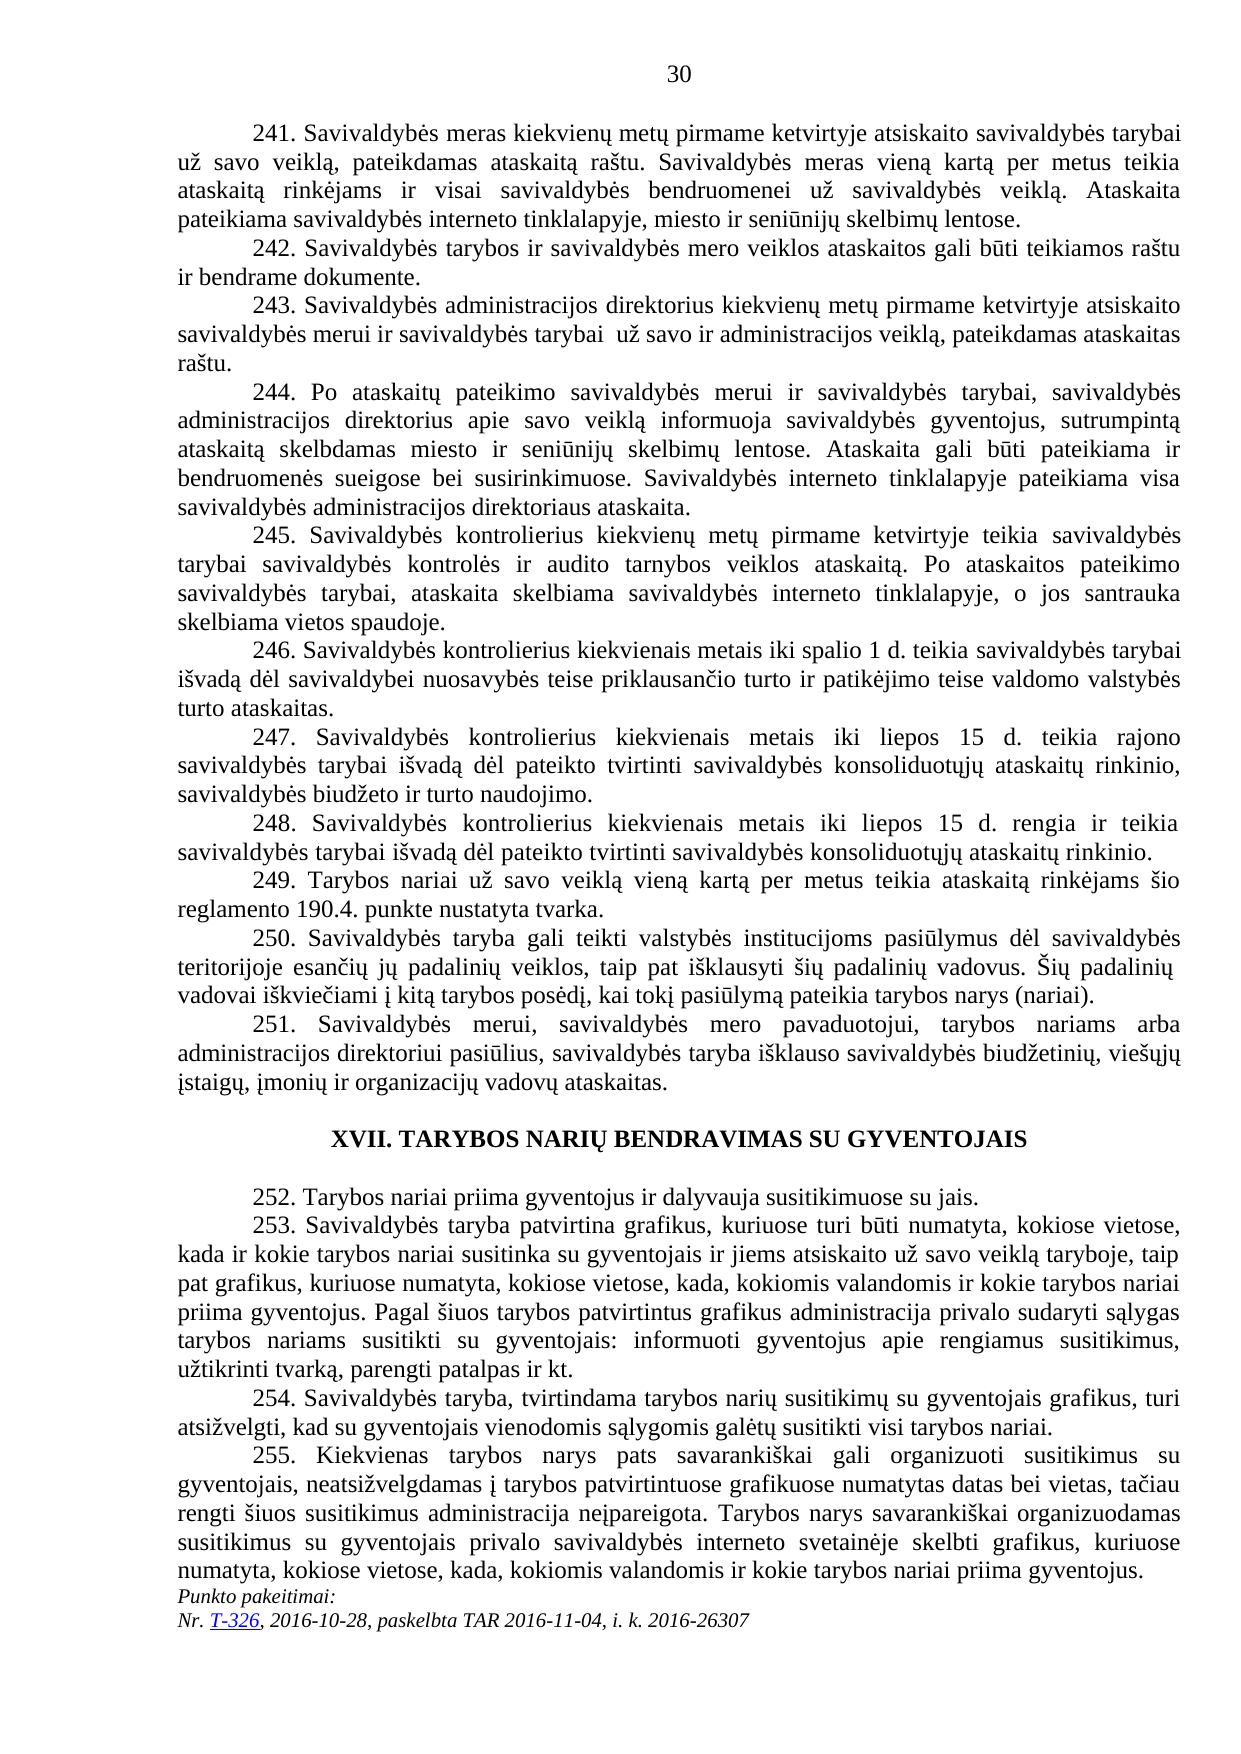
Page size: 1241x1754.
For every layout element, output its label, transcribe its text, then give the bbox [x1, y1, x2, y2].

text 247. Savivaldybės kontrolierius kiekvienais metais iki liepos 15 d. teikia rajono savivaldybės tarybai išvadą dėl pateikto tvirtinti savivaldybės konsoliduotųjų ataskaitų rinkinio, savivaldybės biudžeto ir turto naudojimo. [177, 722, 1181, 808]
text 243. Savivaldybės administracijos direktorius kiekvienų metų pirmame ketvirtyje atsiskaito savivaldybės merui ir savivaldybės tarybai už savo ir administracijos veiklą, pateikdamas ataskaitas raštu. [177, 291, 1181, 377]
text 251. Savivaldybės merui, savivaldybės mero pavaduotojui, tarybos nariams arba administracijos direktoriui pasiūlius, savivaldybės taryba išklauso savivaldybės biudžetinių, viešųjų įstaigų, įmonių ir organizacijų vadovų ataskaitas. [177, 1009, 1181, 1096]
text 255. Kiekvienas tarybos narys pats savarankiškai gali organizuoti susitikimus su gyventojais, neatsižvelgdamas į tarybos patvirtintuose grafikuose numatytas datas bei vietas, tačiau rengti šiuos susitikimus administracija neįpareigota. Tarybos narys savarankiškai organizuodamas susitikimus su gyventojais privalo savivaldybės interneto svetainėje skelbti grafikus, kuriuose numatyta, kokiose vietose, kada, kokiomis valandomis ir kokie tarybos nariai priima gyventojus. [177, 1441, 1181, 1584]
text 253. Savivaldybės taryba patvirtina grafikus, kuriuose turi būti numatyta, kokiose vietose, kada ir kokie tarybos nariai susitinka su gyventojais ir jiems atsiskaito už savo veiklą taryboje, taip pat grafikus, kuriuose numatyta, kokiose vietose, kada, kokiomis valandomis ir kokie tarybos nariai priima gyventojus. Pagal šiuos tarybos patvirtintus grafikus administracija privalo sudaryti sąlygas tarybos nariams susitikti su gyventojais: informuoti gyventojus apie rengiamus susitikimus, užtikrinti tvarką, parengti patalpas ir kt. [177, 1211, 1181, 1383]
text Nr. T-326, 2016-10-28, paskelbta TAR 2016-11-04, i. k. 2016-26307 [177, 1608, 1181, 1632]
text XVII. TARYBOS NARIŲ BENDRAVIMAS SU GYVENTOJAIS [177, 1124, 1181, 1153]
text 252. Tarybos nariai priima gyventojus ir dalyvauja susitikimuose su jais. [177, 1182, 1181, 1211]
text 245. Savivaldybės kontrolierius kiekvienų metų pirmame ketvirtyje teikia savivaldybės tarybai savivaldybės kontrolės ir audito tarnybos veiklos ataskaitą. Po ataskaitos pateikimo savivaldybės tarybai, ataskaita skelbiama savivaldybės interneto tinklalapyje, o jos santrauka skelbiama vietos spaudoje. [177, 521, 1181, 636]
text 248. Savivaldybės kontrolierius kiekvienais metais iki liepos 15 d. rengia ir teikia savivaldybės tarybai išvadą dėl pateikto tvirtinti savivaldybės konsoliduotųjų ataskaitų rinkinio. [177, 808, 1181, 866]
text 254. Savivaldybės taryba, tvirtindama tarybos narių susitikimų su gyventojais grafikus, turi atsižvelgti, kad su gyventojais vienodomis sąlygomis galėtų susitikti visi tarybos nariai. [177, 1383, 1181, 1441]
text 241. Savivaldybės meras kiekvienų metų pirmame ketvirtyje atsiskaito savivaldybės tarybai už savo veiklą, pateikdamas ataskaitą raštu. Savivaldybės meras vieną kartą per metus teikia ataskaitą rinkėjams ir visai savivaldybės bendruomenei už savivaldybės veiklą. Ataskaita pateikiama savivaldybės interneto tinklalapyje, miesto ir seniūnijų skelbimų lentose. [177, 118, 1181, 233]
text Punkto pakeitimai: [177, 1584, 1181, 1608]
text 249. Tarybos nariai už savo veiklą vieną kartą per metus teikia ataskaitą rinkėjams šio reglamento 190.4. punkte nustatyta tvarka. [177, 866, 1181, 923]
text 246. Savivaldybės kontrolierius kiekvienais metais iki spalio 1 d. teikia savivaldybės tarybai išvadą dėl savivaldybei nuosavybės teise priklausančio turto ir patikėjimo teise valdomo valstybės turto ataskaitas. [177, 636, 1181, 722]
text 244. Po ataskaitų pateikimo savivaldybės merui ir savivaldybės tarybai, savivaldybės administracijos direktorius apie savo veiklą informuoja savivaldybės gyventojus, sutrumpintą ataskaitą skelbdamas miesto ir seniūnijų skelbimų lentose. Ataskaita gali būti pateikiama ir bendruomenės sueigose bei susirinkimuose. Savivaldybės interneto tinklalapyje pateikiama visa savivaldybės administracijos direktoriaus ataskaita. [177, 377, 1181, 521]
text 242. Savivaldybės tarybos ir savivaldybės mero veiklos ataskaitos gali būti teikiamos raštu ir bendrame dokumente. [177, 233, 1181, 291]
text 250. Savivaldybės taryba gali teikti valstybės institucijoms pasiūlymus dėl savivaldybės teritorijoje esančių jų padalinių veiklos, taip pat išklausyti šių padalinių vadovus. Šių padalinių vadovai iškviečiami į kitą tarybos posėdį, kai tokį pasiūlymą pateikia tarybos narys (nariai). [177, 923, 1181, 1009]
